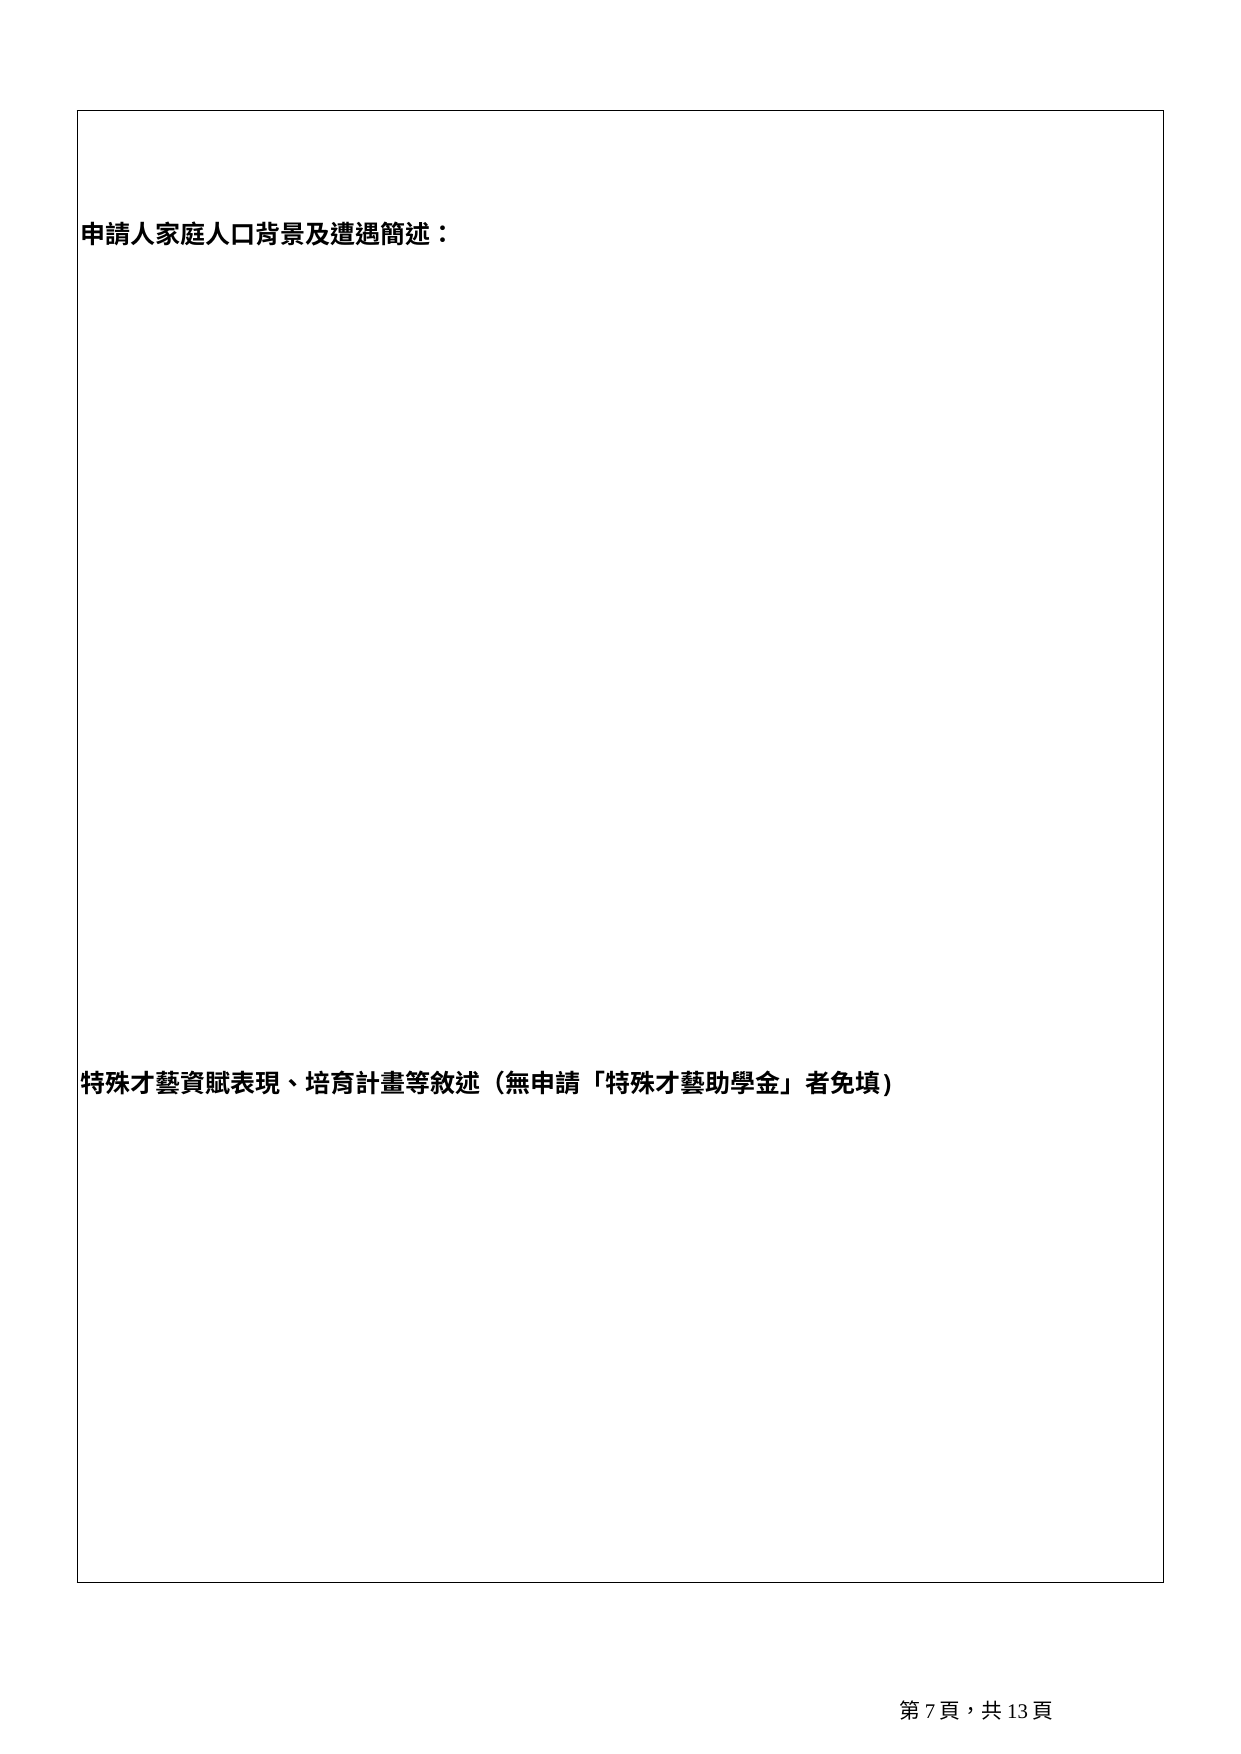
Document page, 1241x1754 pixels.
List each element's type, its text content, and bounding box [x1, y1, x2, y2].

table_cell 申請人家庭人口背景及遭遇簡述： 特殊才藝資賦表現、培育計畫等敘述（無申請「特殊才藝助學金」者免填) [78, 111, 1163, 1582]
